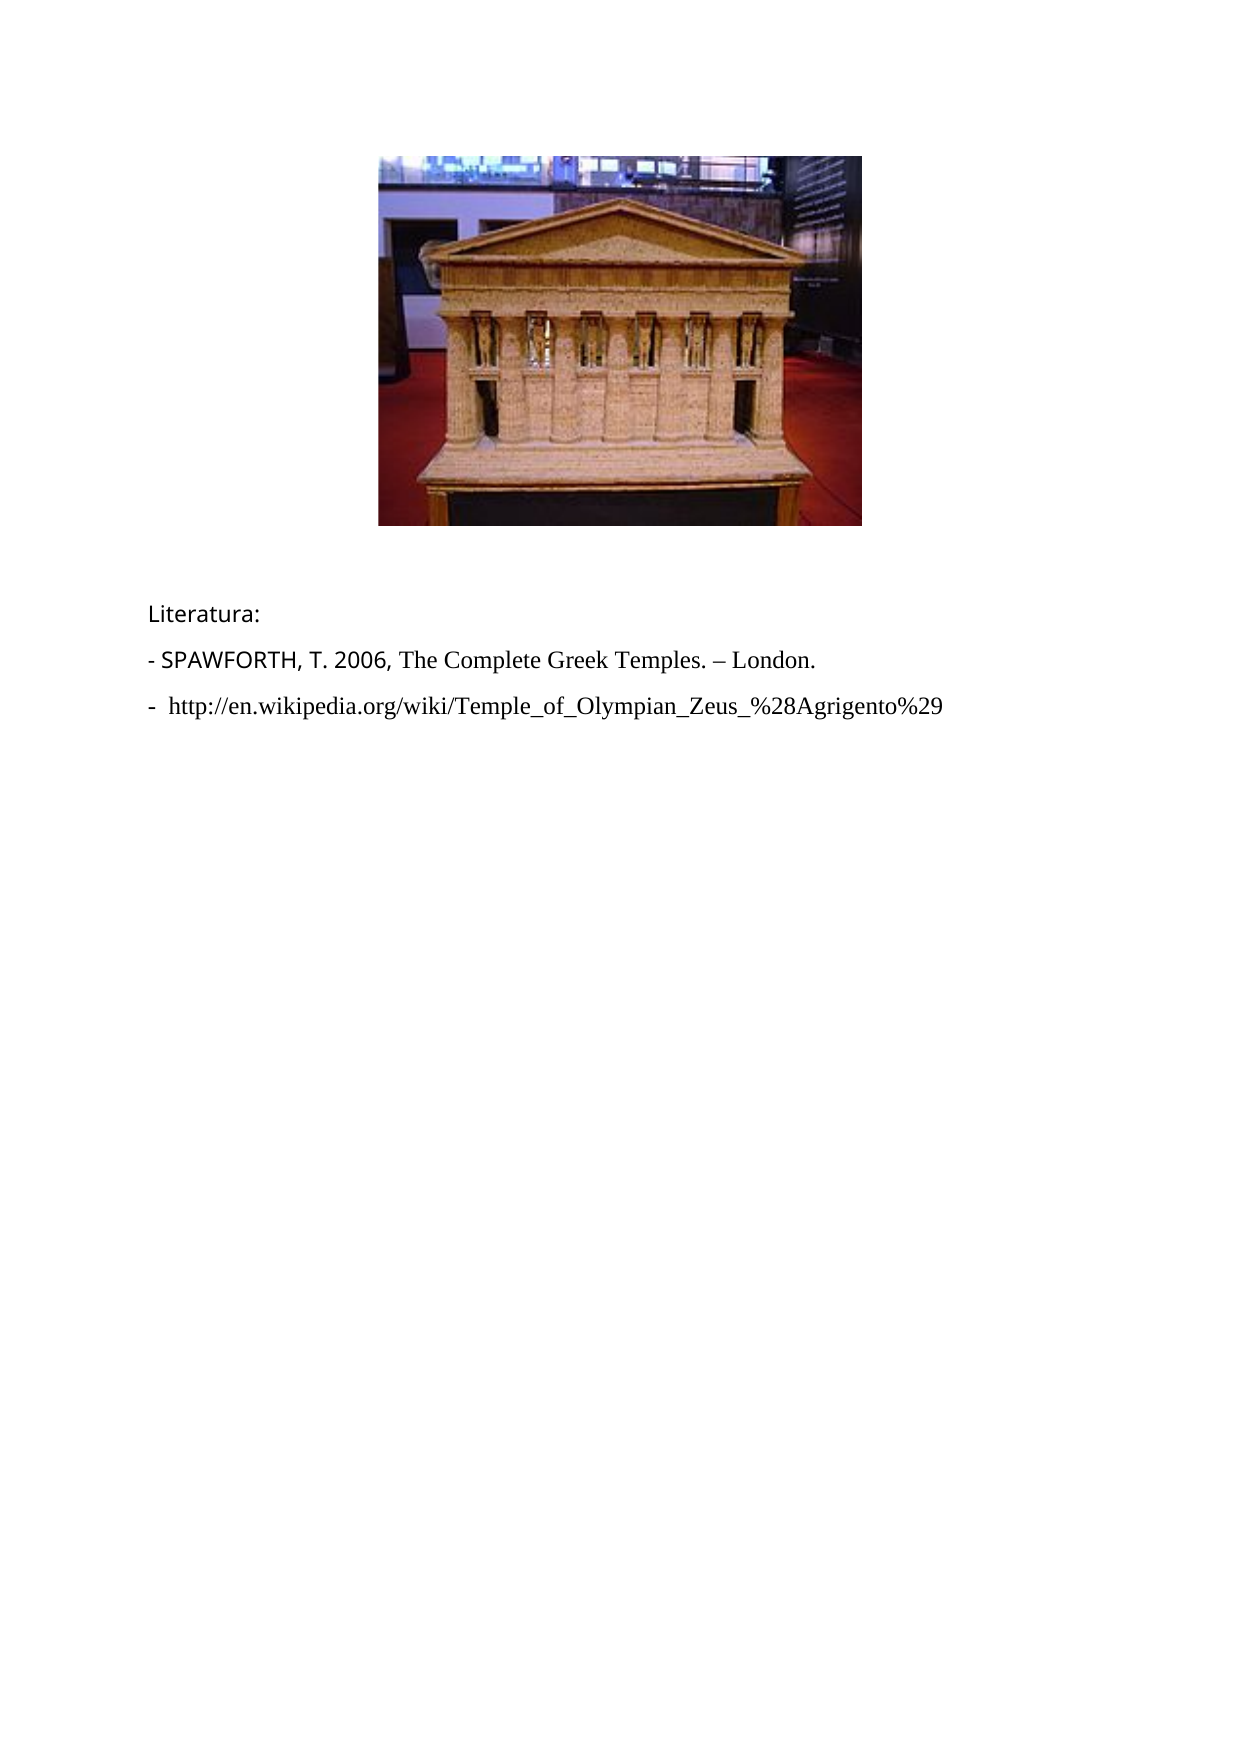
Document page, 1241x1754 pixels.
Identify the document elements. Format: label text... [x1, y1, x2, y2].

text - http://en.wikipedia.org/wiki/Temple_of_Olympian_Zeus_%28Agrigento%29 [148, 691, 1093, 720]
picture [378, 156, 862, 526]
text Literatura: [148, 598, 1093, 629]
text - SPAWFORTH, T. 2006, The Complete Greek Temples. – London. [148, 644, 1093, 676]
